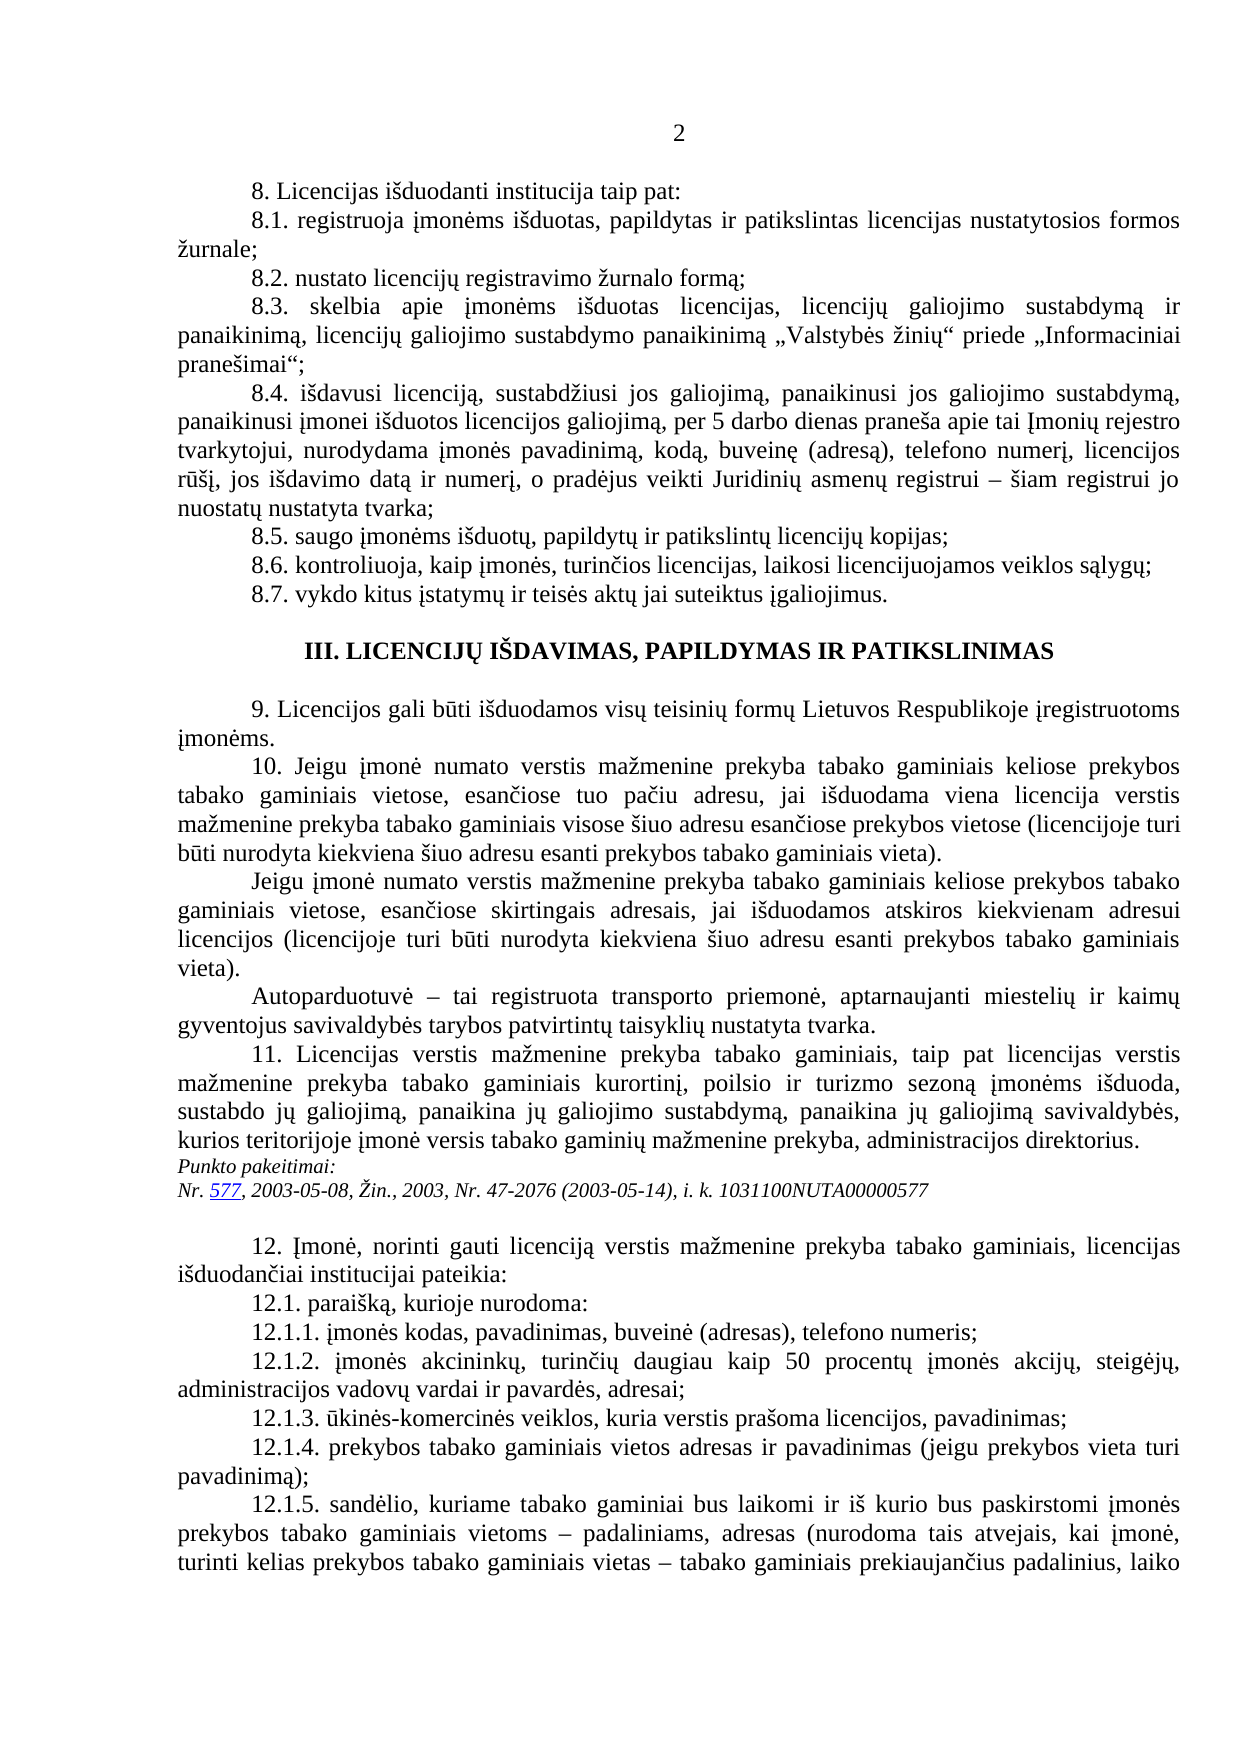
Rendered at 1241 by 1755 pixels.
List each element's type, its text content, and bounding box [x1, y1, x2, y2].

text 12.1.2. įmonės akcininkų, turinčių daugiau kaip 50 procentų įmonės akcijų, steigėjų, administracijos vadovų vardai ir pavardės, adresai; [177, 1346, 1181, 1403]
text Nr. 577, 2003-05-08, Žin., 2003, Nr. 47-2076 (2003-05-14), i. k. 1031100NUTA00000577 [177, 1178, 1181, 1202]
text 12.1. paraišką, kurioje nurodoma: [177, 1288, 1181, 1317]
text 8. Licencijas išduodanti institucija taip pat: [177, 176, 1181, 205]
text 12.1.3. ūkinės-komercinės veiklos, kuria verstis prašoma licencijos, pavadinimas; [177, 1403, 1181, 1432]
text 8.1. registruoja įmonėms išduotas, papildytas ir patikslintas licencijas nustatytosios formos žurnale; [177, 205, 1181, 263]
text 8.4. išdavusi licenciją, sustabdžiusi jos galiojimą, panaikinusi jos galiojimo sustabdymą, panaikinusi įmonei išduotos licencijos galiojimą, per 5 darbo dienas praneša apie tai Įmonių rejestro tvarkytojui, nurodydama įmonės pavadinimą, kodą, buveinę (adresą), telefono numerį, licencijos rūšį, jos išdavimo datą ir numerį, o pradėjus veikti Juridinių asmenų registrui – šiam registrui jo nuostatų nustatyta tvarka; [177, 378, 1181, 521]
text 9. Licencijos gali būti išduodamos visų teisinių formų Lietuvos Respublikoje įregistruotoms įmonėms. [177, 694, 1181, 751]
text 8.7. vykdo kitus įstatymų ir teisės aktų jai suteiktus įgaliojimus. [177, 579, 1181, 608]
text III. LICENCIJŲ IŠDAVIMAS, PAPILDYMAS IR PATIKSLINIMAS [177, 636, 1181, 665]
text 8.6. kontroliuoja, kaip įmonės, turinčios licencijas, laikosi licencijuojamos veiklos sąlygų; [177, 550, 1181, 579]
text 12.1.5. sandėlio, kuriame tabako gaminiai bus laikomi ir iš kurio bus paskirstomi įmonės prekybos tabako gaminiais vietoms – padaliniams, adresas (nurodoma tais atvejais, kai įmonė, turinti kelias prekybos tabako gaminiais vietas – tabako gaminiais prekiaujančius padalinius, laiko [177, 1489, 1181, 1576]
text 10. Jeigu įmonė numato verstis mažmenine prekyba tabako gaminiais keliose prekybos tabako gaminiais vietose, esančiose tuo pačiu adresu, jai išduodama viena licencija verstis mažmenine prekyba tabako gaminiais visose šiuo adresu esančiose prekybos vietose (licencijoje turi būti nurodyta kiekviena šiuo adresu esanti prekybos tabako gaminiais vieta). [177, 751, 1181, 866]
text 12.1.1. įmonės kodas, pavadinimas, buveinė (adresas), telefono numeris; [177, 1317, 1181, 1346]
text 8.3. skelbia apie įmonėms išduotas licencijas, licencijų galiojimo sustabdymą ir panaikinimą, licencijų galiojimo sustabdymo panaikinimą „Valstybės žinių“ priede „Informaciniai pranešimai“; [177, 291, 1181, 378]
text 8.2. nustato licencijų registravimo žurnalo formą; [177, 263, 1181, 291]
text Punkto pakeitimai: [177, 1154, 1181, 1178]
text 12. Įmonė, norinti gauti licenciją verstis mažmenine prekyba tabako gaminiais, licencijas išduodančiai institucijai pateikia: [177, 1231, 1181, 1288]
text Jeigu įmonė numato verstis mažmenine prekyba tabako gaminiais keliose prekybos tabako gaminiais vietose, esančiose skirtingais adresais, jai išduodamos atskiros kiekvienam adresui licencijos (licencijoje turi būti nurodyta kiekviena šiuo adresu esanti prekybos tabako gaminiais vieta). [177, 866, 1181, 981]
text 11. Licencijas verstis mažmenine prekyba tabako gaminiais, taip pat licencijas verstis mažmenine prekyba tabako gaminiais kurortinį, poilsio ir turizmo sezoną įmonėms išduoda, sustabdo jų galiojimą, panaikina jų galiojimo sustabdymą, panaikina jų galiojimą savivaldybės, kurios teritorijoje įmonė versis tabako gaminių mažmenine prekyba, administracijos direktorius. [177, 1039, 1181, 1154]
text Autoparduotuvė – tai registruota transporto priemonė, aptarnaujanti miestelių ir kaimų gyventojus savivaldybės tarybos patvirtintų taisyklių nustatyta tvarka. [177, 981, 1181, 1039]
text 12.1.4. prekybos tabako gaminiais vietos adresas ir pavadinimas (jeigu prekybos vieta turi pavadinimą); [177, 1432, 1181, 1489]
text 8.5. saugo įmonėms išduotų, papildytų ir patikslintų licencijų kopijas; [177, 521, 1181, 550]
